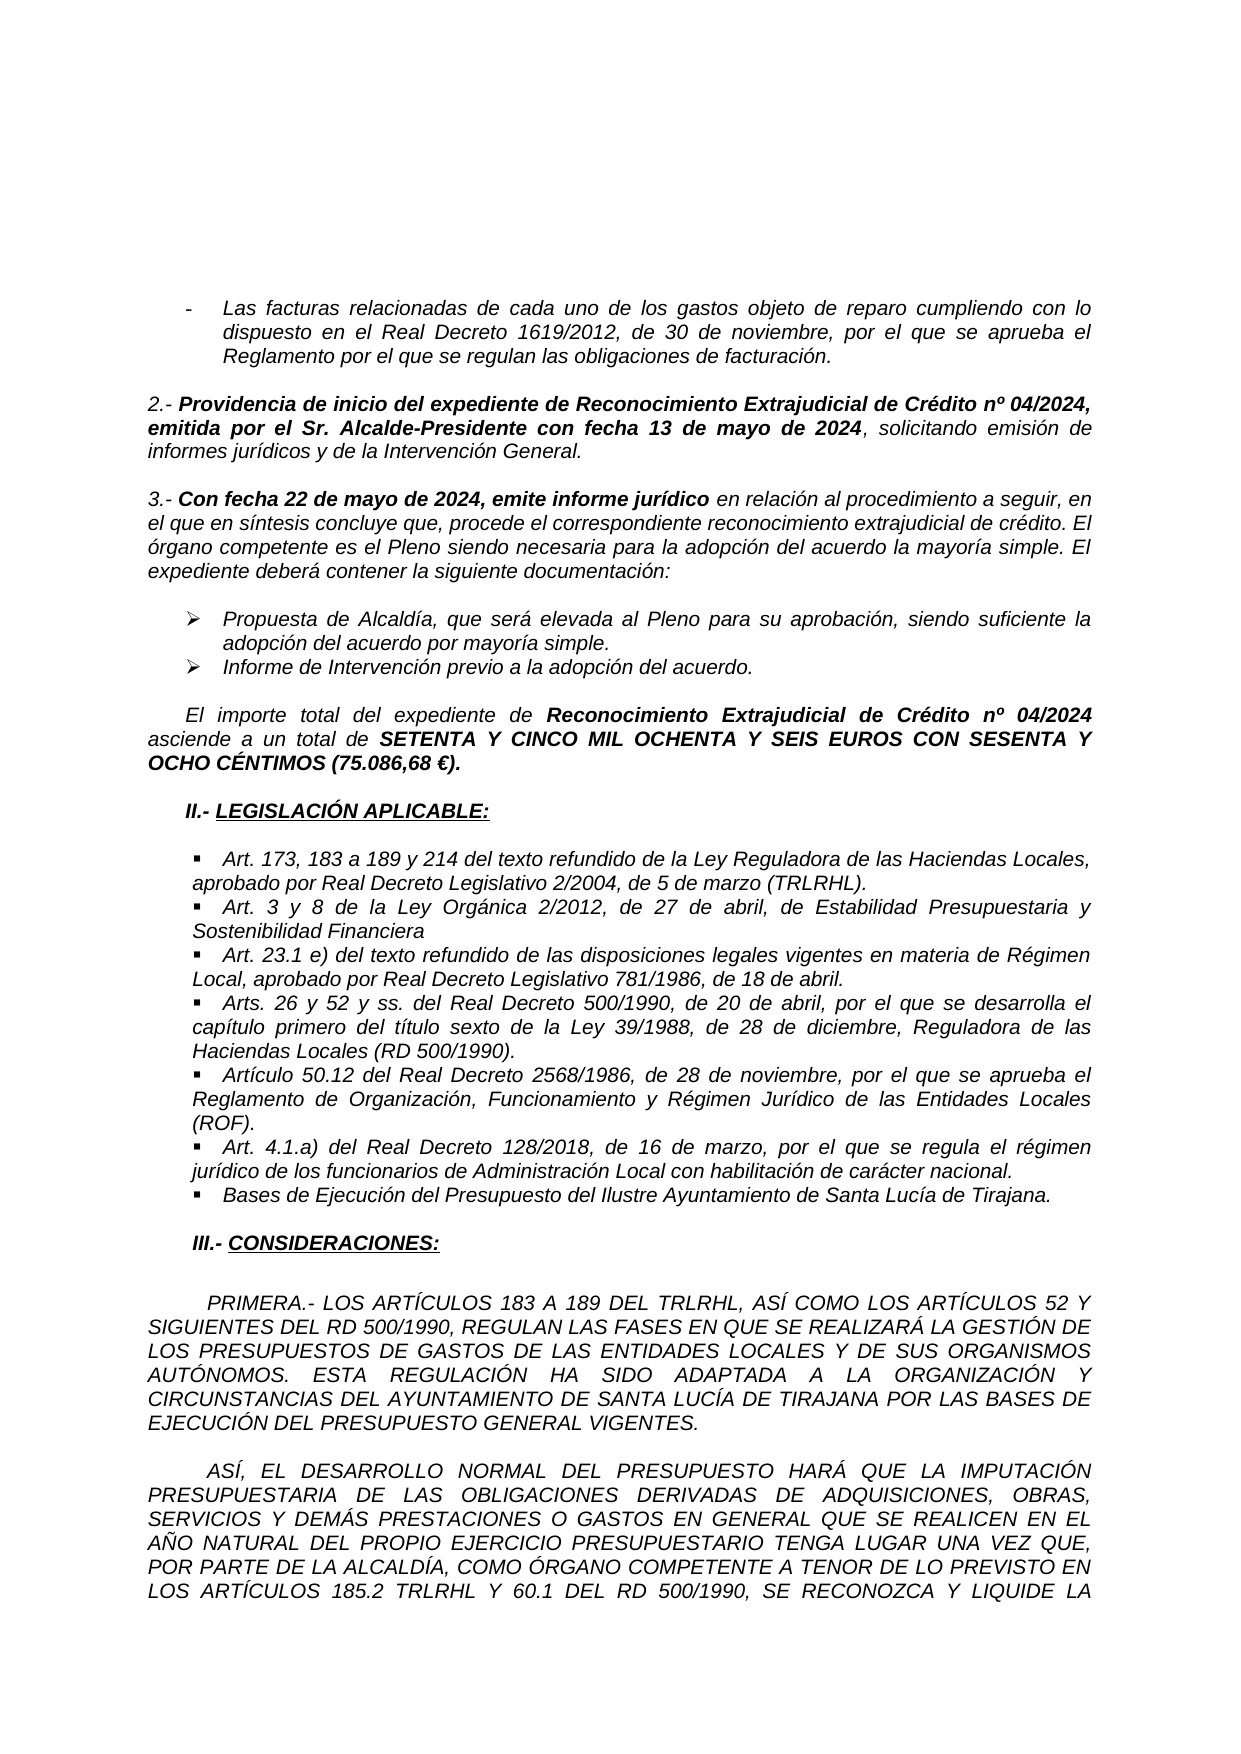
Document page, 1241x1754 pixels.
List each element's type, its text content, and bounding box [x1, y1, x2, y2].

text 2.- Providencia de inicio del expediente de Reconocimiento Extrajudicial de Crédito nº 04/2024, emitida por el Sr. Alcalde-Presidente con fecha 13 de mayo de 2024, solicitando emisión de informes jurídicos y de la Intervención General. [148, 391, 1092, 463]
list Artículo 50.12 del Real Decreto 2568/1986, de 28 de noviembre, por el que se aprueba el Reglamento de Organización, Funcionamiento y Régimen Jurídico de las Entidades Locales (ROF). [192, 1063, 1092, 1135]
list Las facturas relacionadas de cada uno de los gastos objeto de reparo cumpliendo con lo dispuesto en el Real Decreto 1619/2012, de 30 de noviembre, por el que se aprueba el Reglamento por el que se regulan las obligaciones de facturación. [185, 295, 1092, 367]
text El importe total del expediente de Reconocimiento Extrajudicial de Crédito nº 04/2024 asciende a un total de SETENTA Y CINCO MIL OCHENTA Y SEIS EUROS CON SESENTA Y OCHO CÉNTIMOS (75.086,68 €). [148, 703, 1092, 775]
list Art. 173, 183 a 189 y 214 del texto refundido de la Ley Reguladora de las Haciendas Locales, aprobado por Real Decreto Legislativo 2/2004, de 5 de marzo (TRLRHL). [192, 847, 1092, 895]
list Propuesta de Alcaldía, que será elevada al Pleno para su aprobación, siendo suficiente la adopción del acuerdo por mayoría simple. [185, 607, 1092, 655]
list Informe de Intervención previo a la adopción del acuerdo. [185, 655, 1092, 679]
list Bases de Ejecución del Presupuesto del Ilustre Ayuntamiento de Santa Lucía de Tirajana. [192, 1183, 1092, 1207]
text PRIMERA.- Los artículos 183 a 189 del TRLRHL, así como los artículos 52 y siguientes del RD 500/1990, regulan las fases en que se realizará la gestión de los presupuestos de gastos de las Entidades Locales y de sus Organismos Autónomos. Esta regulación ha sido adaptada a la organización y circunstancias del Ayuntamiento de Santa Lucía de Tirajana por las Bases de Ejecución del Presupuesto General vigentes. [148, 1291, 1092, 1435]
text 3.- Con fecha 22 de mayo de 2024, emite informe jurídico en relación al procedimiento a seguir, en el que en síntesis concluye que, procede el correspondiente reconocimiento extrajudicial de crédito. El órgano competente es el Pleno siendo necesaria para la adopción del acuerdo la mayoría simple. El expediente deberá contener la siguiente documentación: [148, 487, 1092, 583]
text III.- CONSIDERACIONES: [148, 1231, 1092, 1255]
list Arts. 26 y 52 y ss. del Real Decreto 500/1990, de 20 de abril, por el que se desarrolla el capítulo primero del título sexto de la Ley 39/1988, de 28 de diciembre, Reguladora de las Haciendas Locales (RD 500/1990). [192, 991, 1092, 1063]
list Art. 4.1.a) del Real Decreto 128/2018, de 16 de marzo, por el que se regula el régimen jurídico de los funcionarios de Administración Local con habilitación de carácter nacional. [192, 1135, 1092, 1183]
list Art. 3 y 8 de la Ley Orgánica 2/2012, de 27 de abril, de Estabilidad Presupuestaria y Sostenibilidad Financiera [192, 895, 1092, 943]
text II.- LEGISLACIÓN APLICABLE: [148, 799, 1092, 823]
text Así, el desarrollo normal del Presupuesto hará que la imputación presupuestaria de las obligaciones derivadas de adquisiciones, obras, servicios y demás prestaciones o gastos en general que se realicen en el año natural del propio ejercicio presupuestario tenga lugar una vez que, por parte de la Alcaldía, como órgano competente a tenor de lo previsto en los artículos 185.2 TRLRHL y 60.1 del RD 500/1990, se reconozca y liquide la [148, 1459, 1092, 1603]
list Art. 23.1 e) del texto refundido de las disposiciones legales vigentes en materia de Régimen Local, aprobado por Real Decreto Legislativo 781/1986, de 18 de abril. [192, 943, 1092, 991]
